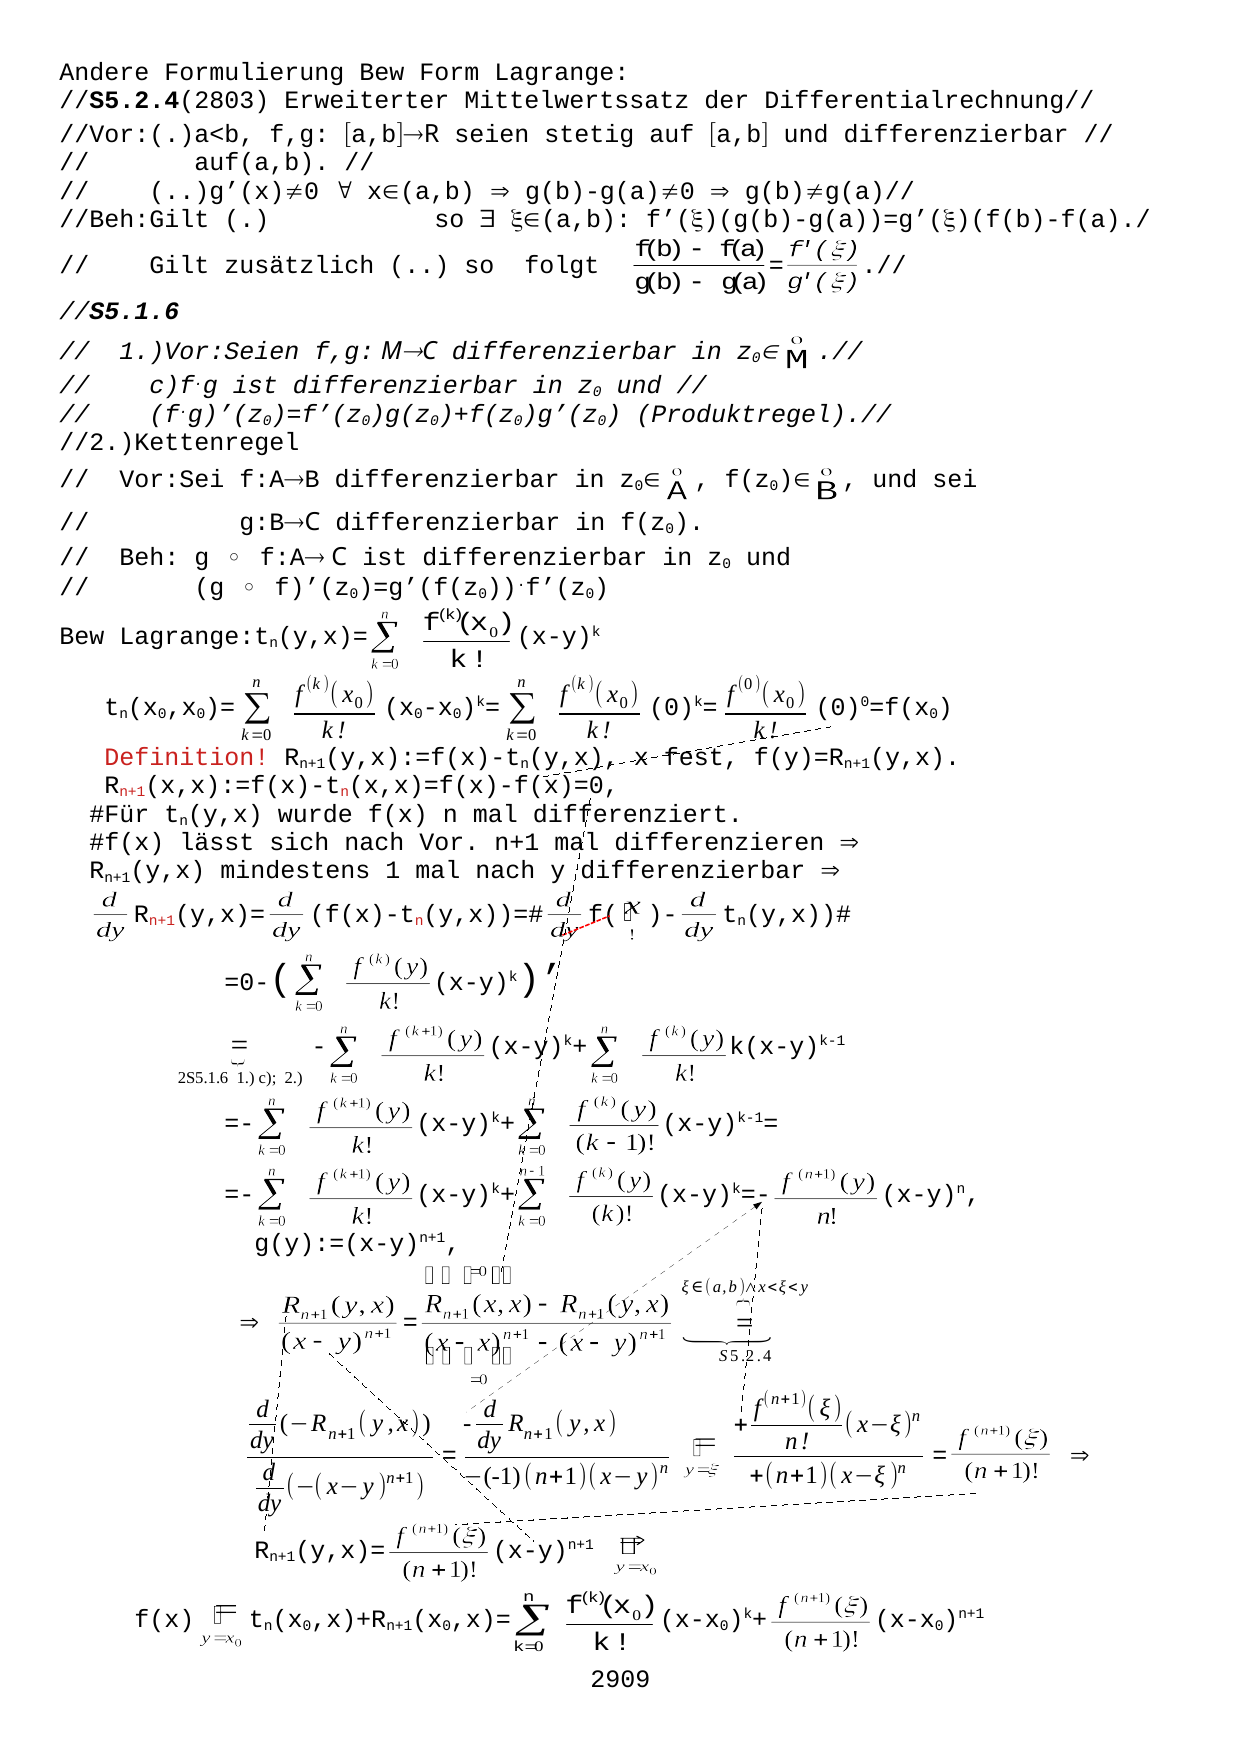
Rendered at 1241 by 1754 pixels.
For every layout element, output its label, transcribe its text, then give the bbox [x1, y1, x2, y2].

text =-(x-y)k+(x-y)k=-(x-y)n, g(y):=(x-y)n+1, [59, 1160, 1181, 1259]
text #Für tn(y,x) wurde f(x) n mal differenziert. [59, 801, 1181, 829]
text // (..)g’(x)0  x(a,b)  g(b)-g(a)0  g(b)g(a)// [59, 178, 1181, 207]
text =0-((x-y)k)’ -(x-y)k+k(x-y)k-1 [59, 945, 1181, 1089]
text tn(x0,x0)=(x0-x0)k=(0)k=(0)0=f(x0) [59, 673, 1181, 744]
text // g:BC differenzierbar in f(z0). [59, 504, 1181, 538]
text Bew Lagrange:tn(y,x)=(x-y)k [59, 603, 1181, 673]
text Andere Formulierung Bew Form Lagrange: //S5.2.4(2803) Erweiterter Mittelwertssatz der Differentialrechnung// [59, 59, 1181, 116]
text // auf(a,b). // [59, 150, 1181, 178]
text //Vor:(.)a<b, f,g: a,bR seien stetig auf a,b und differenzierbar // [59, 116, 1181, 150]
text // 1.)Vor:Seien f,g: MC differenzierbar in z0.// [59, 327, 1181, 373]
text  = ==  Rn+1(y,x)=(x-y)n+1 [59, 1259, 1181, 1586]
text //S5.1.6 [59, 298, 1181, 327]
text // (f.g)’(z0)=f’(z0)g(z0)+f(z0)g’(z0) (Produktregel).// [59, 401, 1181, 429]
text // c)f.g ist differenzierbar in z0 und // [59, 373, 1181, 401]
text =-(x-y)k+(x-y)k-1= [59, 1089, 1181, 1160]
text // Vor:Sei f:AB differenzierbar in z0, f(z0), und sei [59, 458, 1181, 504]
text // Gilt zusätzlich (..) so folgt =.// [59, 235, 1181, 298]
text f(x)tn(x0,x)+Rn+1(x0,x)=(x-x0)k+(x-x0)n+1 [59, 1586, 1181, 1657]
text Definition! Rn+1(y,x):=f(x)-tn(y,x), x fest, f(y)=Rn+1(y,x). [59, 744, 1181, 773]
text // Beh: gf:A C ist differenzierbar in z0 und // (gf)’(z0)=g’(f(z0)).f’(z0) [59, 538, 1181, 603]
text Rn+1(x,x):=f(x)-tn(x,x)=f(x)-f(x)=0, [59, 773, 1181, 801]
text //Beh:Gilt (.) so  (a,b): f’()(g(b)-g(a))=g’()(f(b)-f(a)./ [59, 207, 1181, 235]
text //2.)Kettenregel [59, 429, 1181, 458]
text #f(x) lässt sich nach Vor. n+1 mal differenzieren  [59, 829, 1181, 858]
text Rn+1(y,x) mindestens 1 mal nach y differenzierbar  [59, 858, 1181, 886]
text Rn+1(y,x)=(f(x)-tn(y,x))=#f()-tn(y,x))# [59, 886, 1181, 945]
